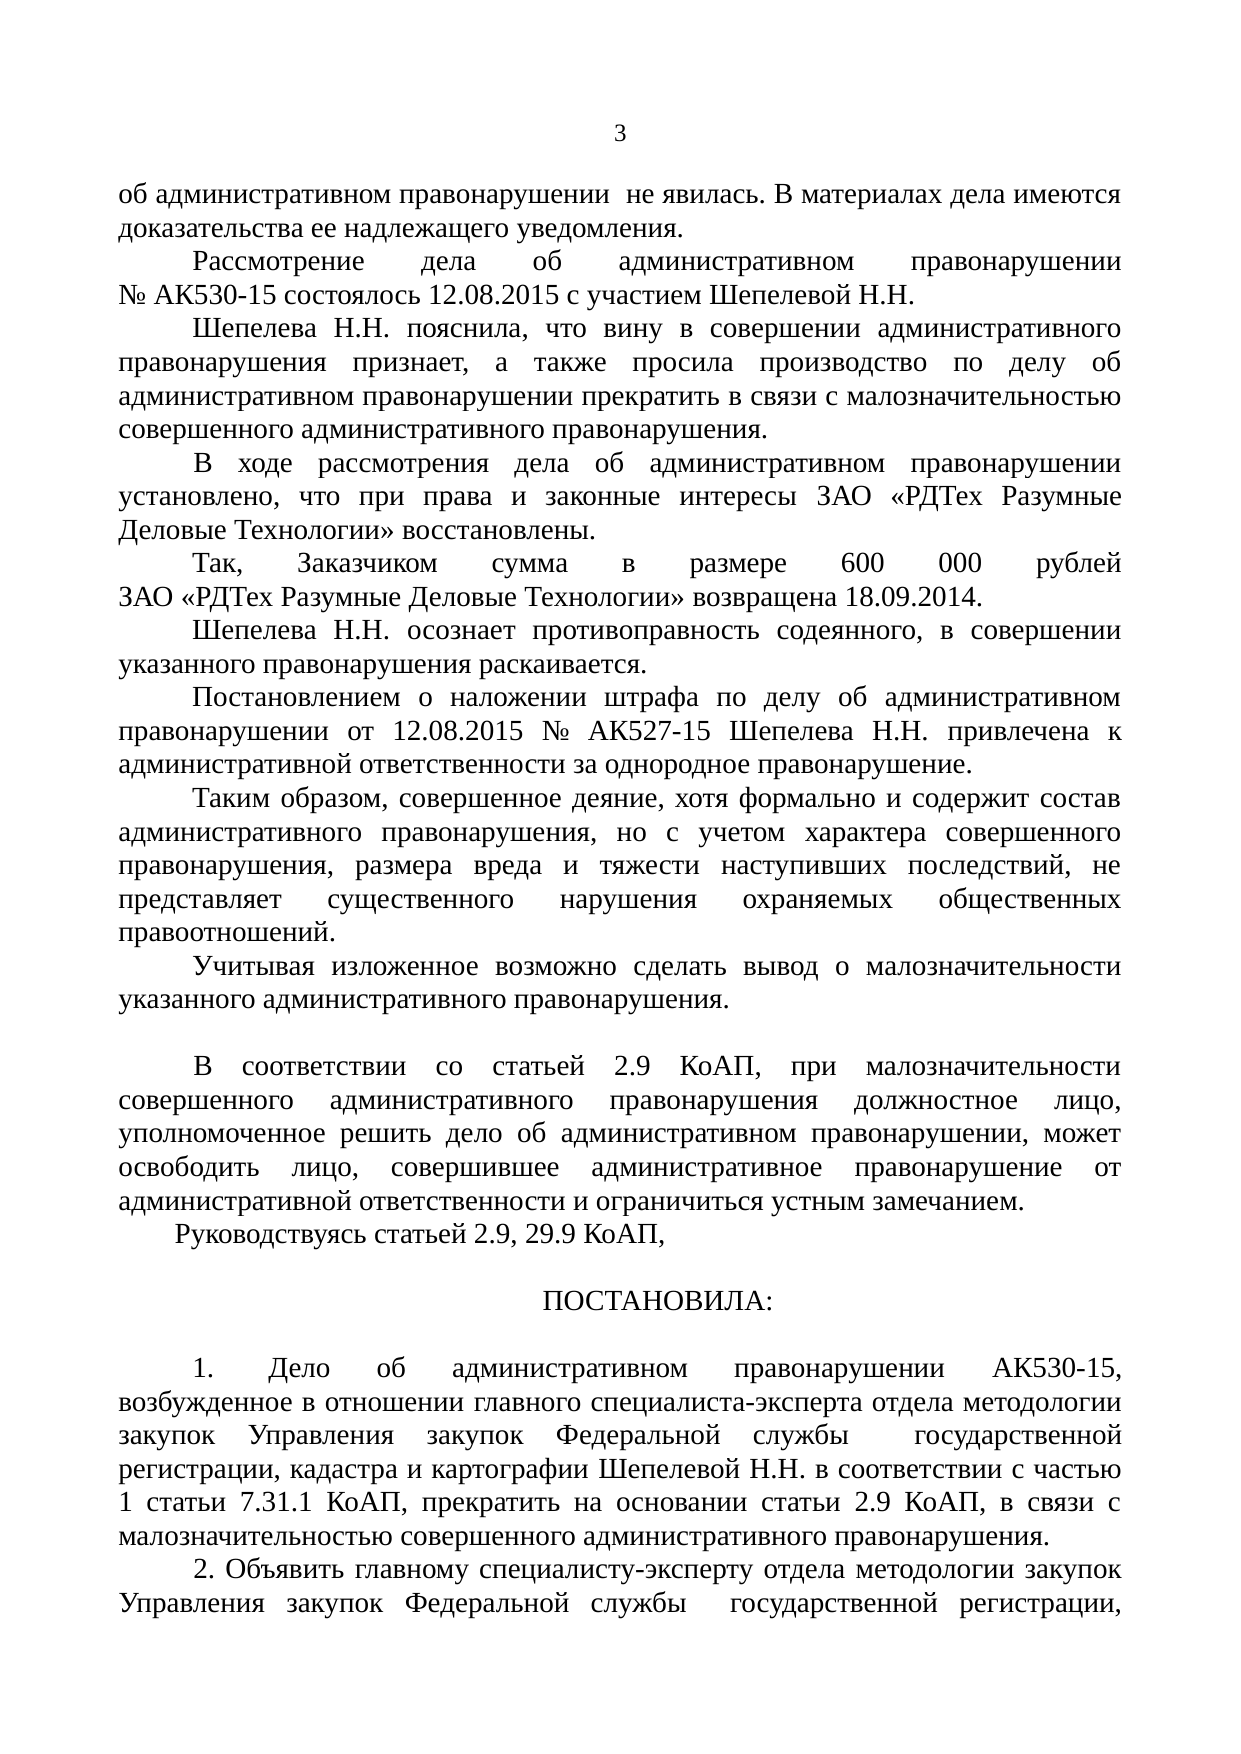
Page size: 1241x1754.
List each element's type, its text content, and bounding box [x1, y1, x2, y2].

text ПОСТАНОВИЛА: [118, 1283, 1122, 1317]
text Таким образом, совершенное деяние, хотя формально и содержит состав административного правонарушения, но с учетом характера совершенного правонарушения, размера вреда и тяжести наступивших последствий, не представляет существенного нарушения охраняемых общественных правоотношений. [118, 780, 1122, 948]
text Постановлением о наложении штрафа по делу об административном правонарушении от 12.08.2015 № АК527-15 Шепелева Н.Н. привлечена к административной ответственности за однородное правонарушение. [118, 679, 1122, 780]
text Шепелева Н.Н. осознает противоправность содеянного, в совершении указанного правонарушения раскаивается. [118, 612, 1122, 679]
text В ходе рассмотрения дела об административном правонарушении установлено, что при права и законные интересы ЗАО «РДТех Разумные Деловые Технологии» восстановлены. [118, 445, 1122, 545]
text Шепелева Н.Н. пояснила, что вину в совершении административного правонарушения признает, а также просила производство по делу об административном правонарушении прекратить в связи с малозначительностью совершенного административного правонарушения. [118, 311, 1122, 445]
text Рассмотрение дела об административном правонарушении № АК530-15 состоялось 12.08.2015 с участием Шепелевой Н.Н. [118, 243, 1122, 311]
text Руководствуясь статьей 2.9, 29.9 КоАП, [118, 1216, 1122, 1250]
text об административном правонарушении не явилась. В материалах дела имеются доказательства ее надлежащего уведомления. [118, 176, 1122, 243]
list Дело об административном правонарушении АК530-15, возбужденное в отношении главного специалиста-эксперта отдела методологии закупок Управления закупок Федеральной службы государственной регистрации, кадастра и картографии Шепелевой Н.Н. в соответствии с частью 1 статьи 7.31.1 КоАП, прекратить на основании статьи 2.9 КоАП, в связи с малозначительностью совершенного административного правонарушения. [118, 1350, 1122, 1552]
text В соответствии со статьей 2.9 КоАП, при малозначительности совершенного административного правонарушения должностное лицо, уполномоченное решить дело об административном правонарушении, может освободить лицо, совершившее административное правонарушение от административной ответственности и ограничиться устным замечанием. [118, 1048, 1122, 1216]
list Объявить главному специалисту-эксперту отдела методологии закупок Управления закупок Федеральной службы государственной регистрации, [118, 1552, 1122, 1619]
text Учитывая изложенное возможно сделать вывод о малозначительности указанного административного правонарушения. [118, 948, 1122, 1015]
text Так, Заказчиком сумма в размере 600 000 рублей ЗАО «РДТех Разумные Деловые Технологии» возвращена 18.09.2014. [118, 545, 1122, 612]
